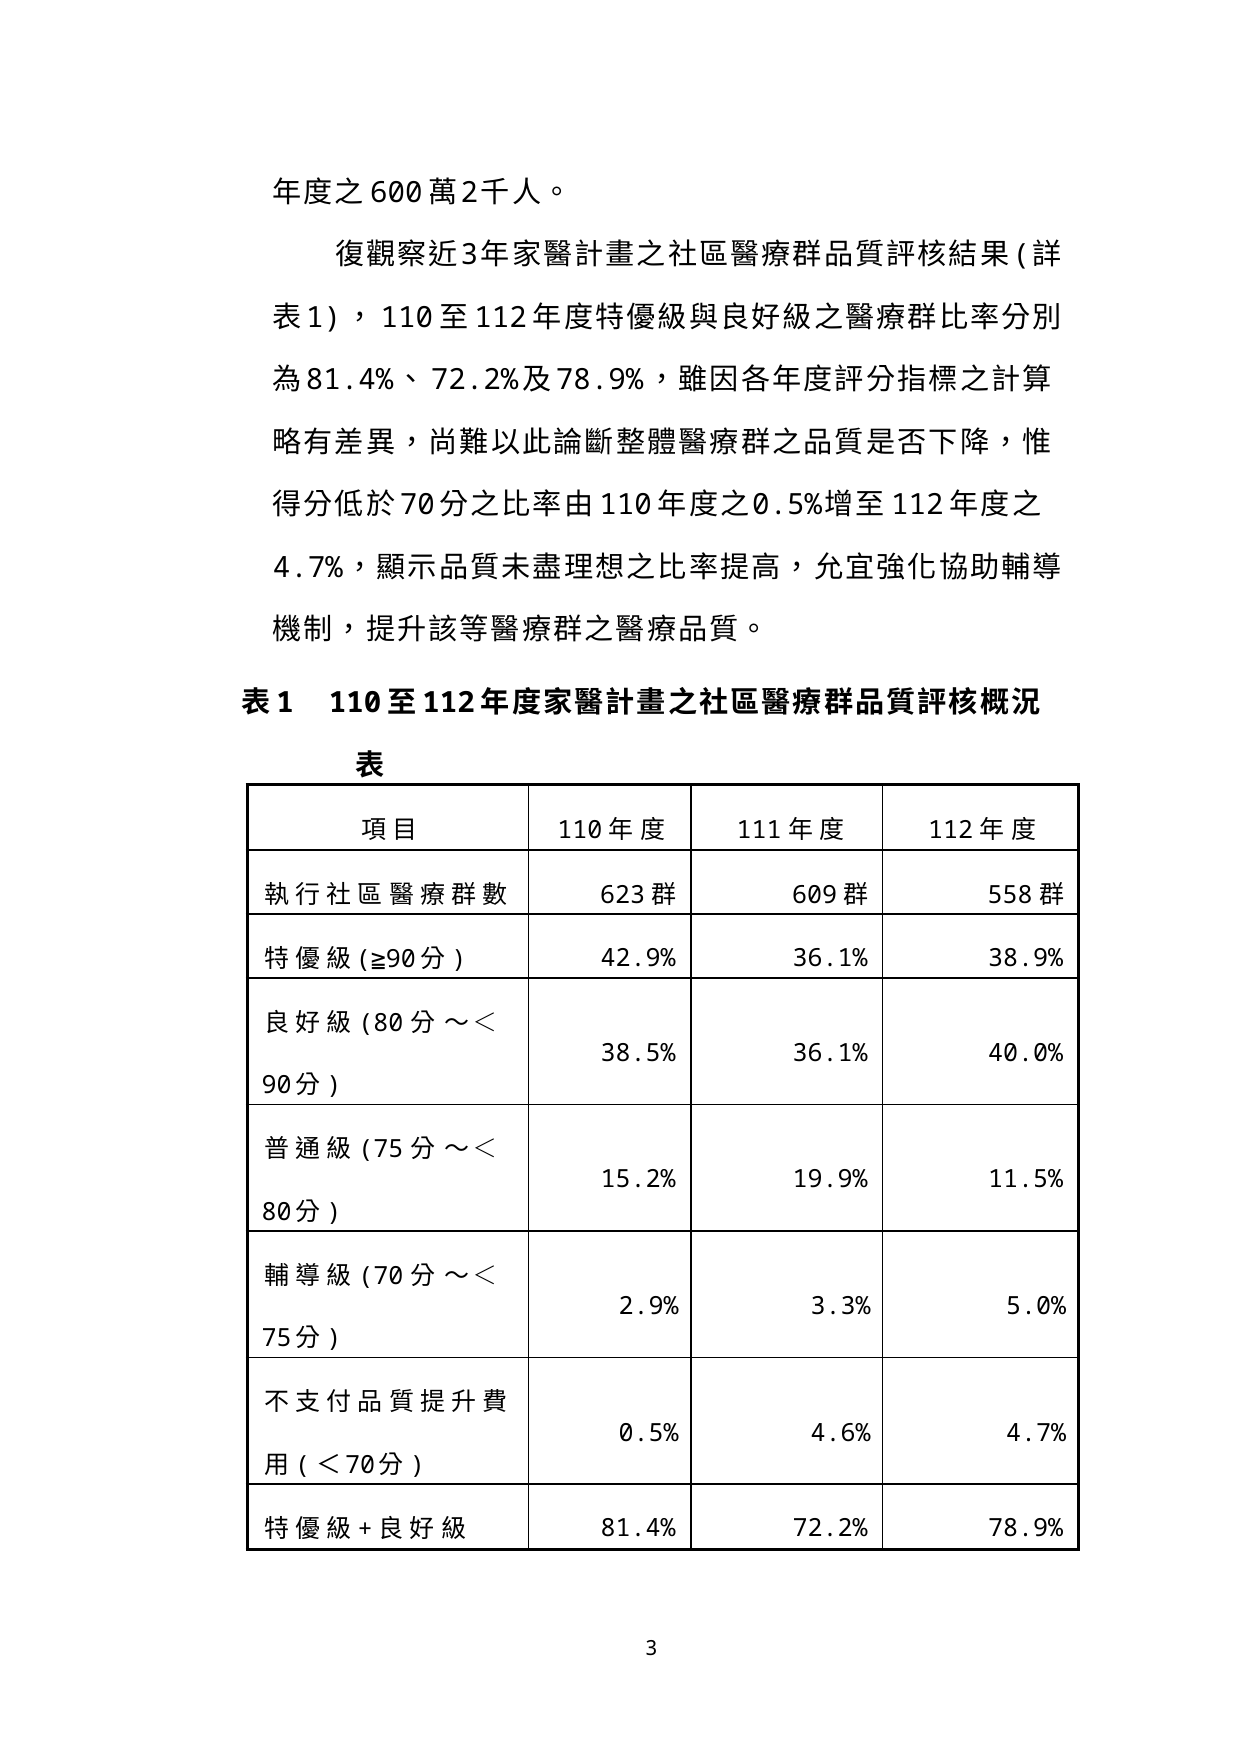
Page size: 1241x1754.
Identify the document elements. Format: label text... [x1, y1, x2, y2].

table_cell 36.1% [692, 915, 882, 977]
table_cell 38.9% [883, 915, 1077, 977]
table_cell 609群 [692, 851, 882, 913]
table_cell 4.7% [883, 1358, 1077, 1483]
table_cell 不支付品質提升費用(＜70分) [249, 1358, 528, 1483]
table_cell 特優級(≧90分) [249, 915, 528, 977]
table_cell 38.5% [529, 979, 690, 1104]
table_cell 執行社區醫療群數 [249, 851, 528, 913]
table_cell 40.0% [883, 979, 1077, 1104]
table_cell 2.9% [529, 1232, 690, 1357]
table_cell 3.3% [692, 1232, 882, 1357]
table_header 111年度 [692, 786, 882, 849]
table_cell 558群 [883, 851, 1077, 913]
table_cell 4.6% [692, 1358, 882, 1483]
table_cell 36.1% [692, 979, 882, 1104]
table_cell 623群 [529, 851, 690, 913]
table_cell 5.0% [883, 1232, 1077, 1357]
table_header 112年度 [883, 786, 1077, 849]
text 復觀察近3年家醫計畫之社區醫療群品質評核結果(詳表1)，110至112年度特優級與良好級之醫療群比率分別為81.4%、72.2%及78.9%，雖因各年度評分指標之計算略有差異，尚難以此論斷整體醫療群之品質是否下降，惟得分低於70分之比率由110年度之0.5%增至112年度之4.7%，顯示品質未盡理想之比率提高，允宜強化協助輔導機制，提升該等醫療群之醫療品質。 [266, 210, 1063, 648]
table_cell 72.2% [692, 1485, 882, 1547]
table_cell 11.5% [883, 1105, 1077, 1230]
table_cell 特優級+良好級 [249, 1485, 528, 1547]
table_cell 42.9% [529, 915, 690, 977]
text 年度之600萬2千人。 [266, 148, 1063, 210]
table_header 110年度 [529, 786, 690, 849]
table_cell 0.5% [529, 1358, 690, 1483]
table_cell 78.9% [883, 1485, 1077, 1547]
table_cell 19.9% [692, 1105, 882, 1230]
table_header 項目 [249, 786, 528, 849]
table_cell 15.2% [529, 1105, 690, 1230]
table_cell 良好級(80分〜＜90分) [249, 979, 528, 1104]
table_cell 普通級(75分〜＜80分) [249, 1105, 528, 1230]
text 表1 110至112年度家醫計畫之社區醫療群品質評核概況表 [235, 658, 1063, 783]
table_cell 輔導級(70分〜＜75分) [249, 1232, 528, 1357]
table_cell 81.4% [529, 1485, 690, 1547]
